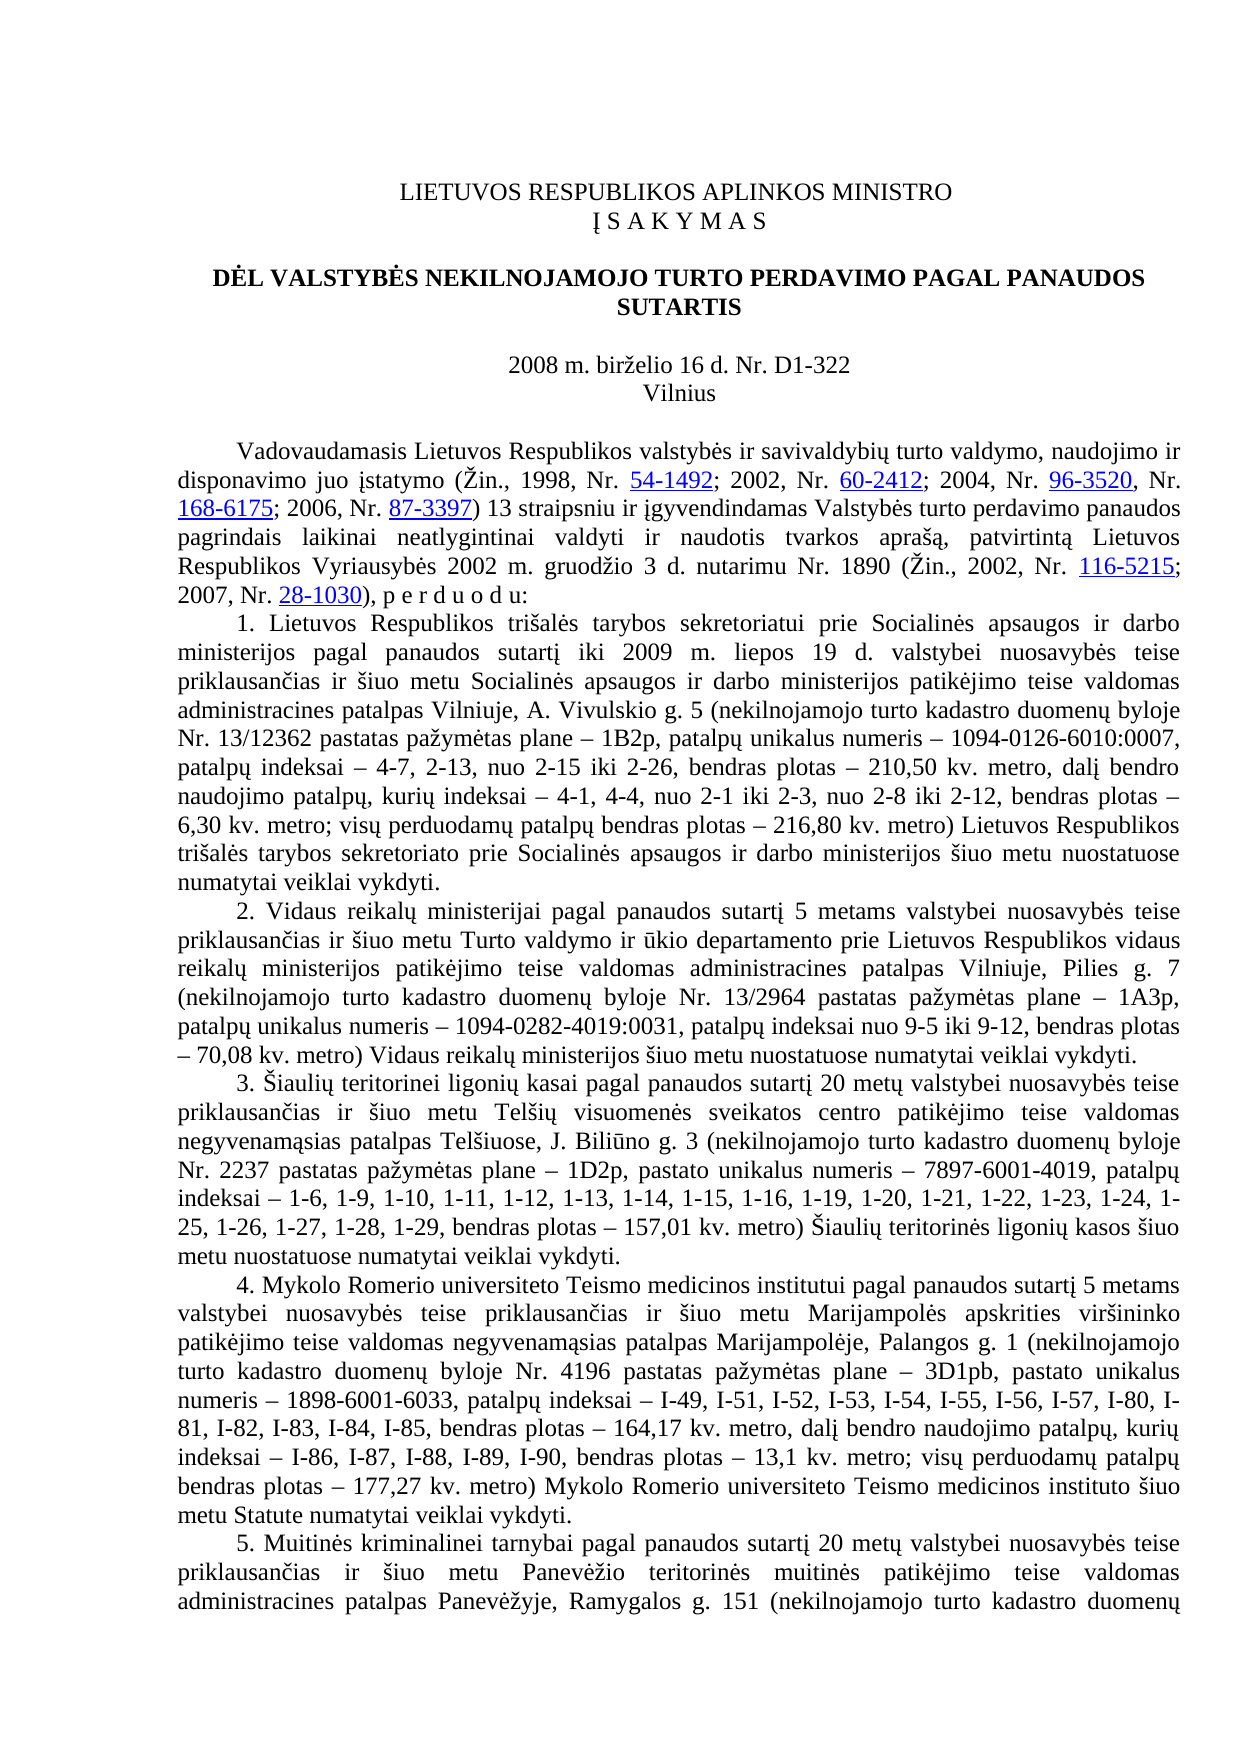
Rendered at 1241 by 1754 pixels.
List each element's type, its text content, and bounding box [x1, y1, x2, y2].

text Vilnius [177, 378, 1181, 407]
text 2008 m. birželio 16 d. Nr. D1-322 [177, 350, 1181, 378]
text Vadovaudamasis Lietuvos Respublikos valstybės ir savivaldybių turto valdymo, naudojimo ir disponavimo juo įstatymo (Žin., 1998, Nr. 54-1492; 2002, Nr. 60-2412; 2004, Nr. 96-3520, Nr. 168-6175; 2006, Nr. 87-3397) 13 straipsniu ir įgyvendindamas Valstybės turto perdavimo panaudos pagrindais laikinai neatlygintinai valdyti ir naudotis tvarkos aprašą, patvirtintą Lietuvos Respublikos Vyriausybės 2002 m. gruodžio 3 d. nutarimu Nr. 1890 (Žin., 2002, Nr. 116-5215; 2007, Nr. 28-1030), perduodu: [177, 436, 1181, 608]
text 5. Muitinės kriminalinei tarnybai pagal panaudos sutartį 20 metų valstybei nuosavybės teise priklausančias ir šiuo metu Panevėžio teritorinės muitinės patikėjimo teise valdomas administracines patalpas Panevėžyje, Ramygalos g. 151 (nekilnojamojo turto kadastro duomenų [177, 1528, 1181, 1615]
text 3. Šiaulių teritorinei ligonių kasai pagal panaudos sutartį 20 metų valstybei nuosavybės teise priklausančias ir šiuo metu Telšių visuomenės sveikatos centro patikėjimo teise valdomas negyvenamąsias patalpas Telšiuose, J. Biliūno g. 3 (nekilnojamojo turto kadastro duomenų byloje Nr. 2237 pastatas pažymėtas plane – 1D2p, pastato unikalus numeris – 7897-6001-4019, patalpų indeksai – 1-6, 1-9, 1-10, 1-11, 1-12, 1-13, 1-14, 1-15, 1-16, 1-19, 1-20, 1-21, 1-22, 1-23, 1-24, 1-25, 1-26, 1-27, 1-28, 1-29, bendras plotas – 157,01 kv. metro) Šiaulių teritorinės ligonių kasos šiuo metu nuostatuose numatytai veiklai vykdyti. [177, 1068, 1181, 1270]
text DĖL VALSTYBĖS NEKILNOJAMOJO TURTO PERDAVIMO PAGAL PANAUDOS SUTARTIS [177, 263, 1181, 321]
text ĮSAKYMAS [177, 206, 1181, 235]
text 1. Lietuvos Respublikos trišalės tarybos sekretoriatui prie Socialinės apsaugos ir darbo ministerijos pagal panaudos sutartį iki 2009 m. liepos 19 d. valstybei nuosavybės teise priklausančias ir šiuo metu Socialinės apsaugos ir darbo ministerijos patikėjimo teise valdomas administracines patalpas Vilniuje, A. Vivulskio g. 5 (nekilnojamojo turto kadastro duomenų byloje Nr. 13/12362 pastatas pažymėtas plane – 1B2p, patalpų unikalus numeris – 1094-0126-6010:0007, patalpų indeksai – 4-7, 2-13, nuo 2-15 iki 2-26, bendras plotas – 210,50 kv. metro, dalį bendro naudojimo patalpų, kurių indeksai – 4-1, 4-4, nuo 2-1 iki 2-3, nuo 2-8 iki 2-12, bendras plotas – 6,30 kv. metro; visų perduodamų patalpų bendras plotas – 216,80 kv. metro) Lietuvos Respublikos trišalės tarybos sekretoriato prie Socialinės apsaugos ir darbo ministerijos šiuo metu nuostatuose numatytai veiklai vykdyti. [177, 608, 1181, 896]
text LIETUVOS RESPUBLIKOS APLINKOS MINISTRO [177, 177, 1181, 206]
text 4. Mykolo Romerio universiteto Teismo medicinos institutui pagal panaudos sutartį 5 metams valstybei nuosavybės teise priklausančias ir šiuo metu Marijampolės apskrities viršininko patikėjimo teise valdomas negyvenamąsias patalpas Marijampolėje, Palangos g. 1 (nekilnojamojo turto kadastro duomenų byloje Nr. 4196 pastatas pažymėtas plane – 3D1pb, pastato unikalus numeris – 1898-6001-6033, patalpų indeksai – I-49, I-51, I-52, I-53, I-54, I-55, I-56, I-57, I-80, I-81, I-82, I-83, I-84, I-85, bendras plotas – 164,17 kv. metro, dalį bendro naudojimo patalpų, kurių indeksai – I-86, I-87, I-88, I-89, I-90, bendras plotas – 13,1 kv. metro; visų perduodamų patalpų bendras plotas – 177,27 kv. metro) Mykolo Romerio universiteto Teismo medicinos instituto šiuo metu Statute numatytai veiklai vykdyti. [177, 1270, 1181, 1528]
text 2. Vidaus reikalų ministerijai pagal panaudos sutartį 5 metams valstybei nuosavybės teise priklausančias ir šiuo metu Turto valdymo ir ūkio departamento prie Lietuvos Respublikos vidaus reikalų ministerijos patikėjimo teise valdomas administracines patalpas Vilniuje, Pilies g. 7 (nekilnojamojo turto kadastro duomenų byloje Nr. 13/2964 pastatas pažymėtas plane – 1A3p, patalpų unikalus numeris – 1094-0282-4019:0031, patalpų indeksai nuo 9-5 iki 9-12, bendras plotas – 70,08 kv. metro) Vidaus reikalų ministerijos šiuo metu nuostatuose numatytai veiklai vykdyti. [177, 896, 1181, 1068]
